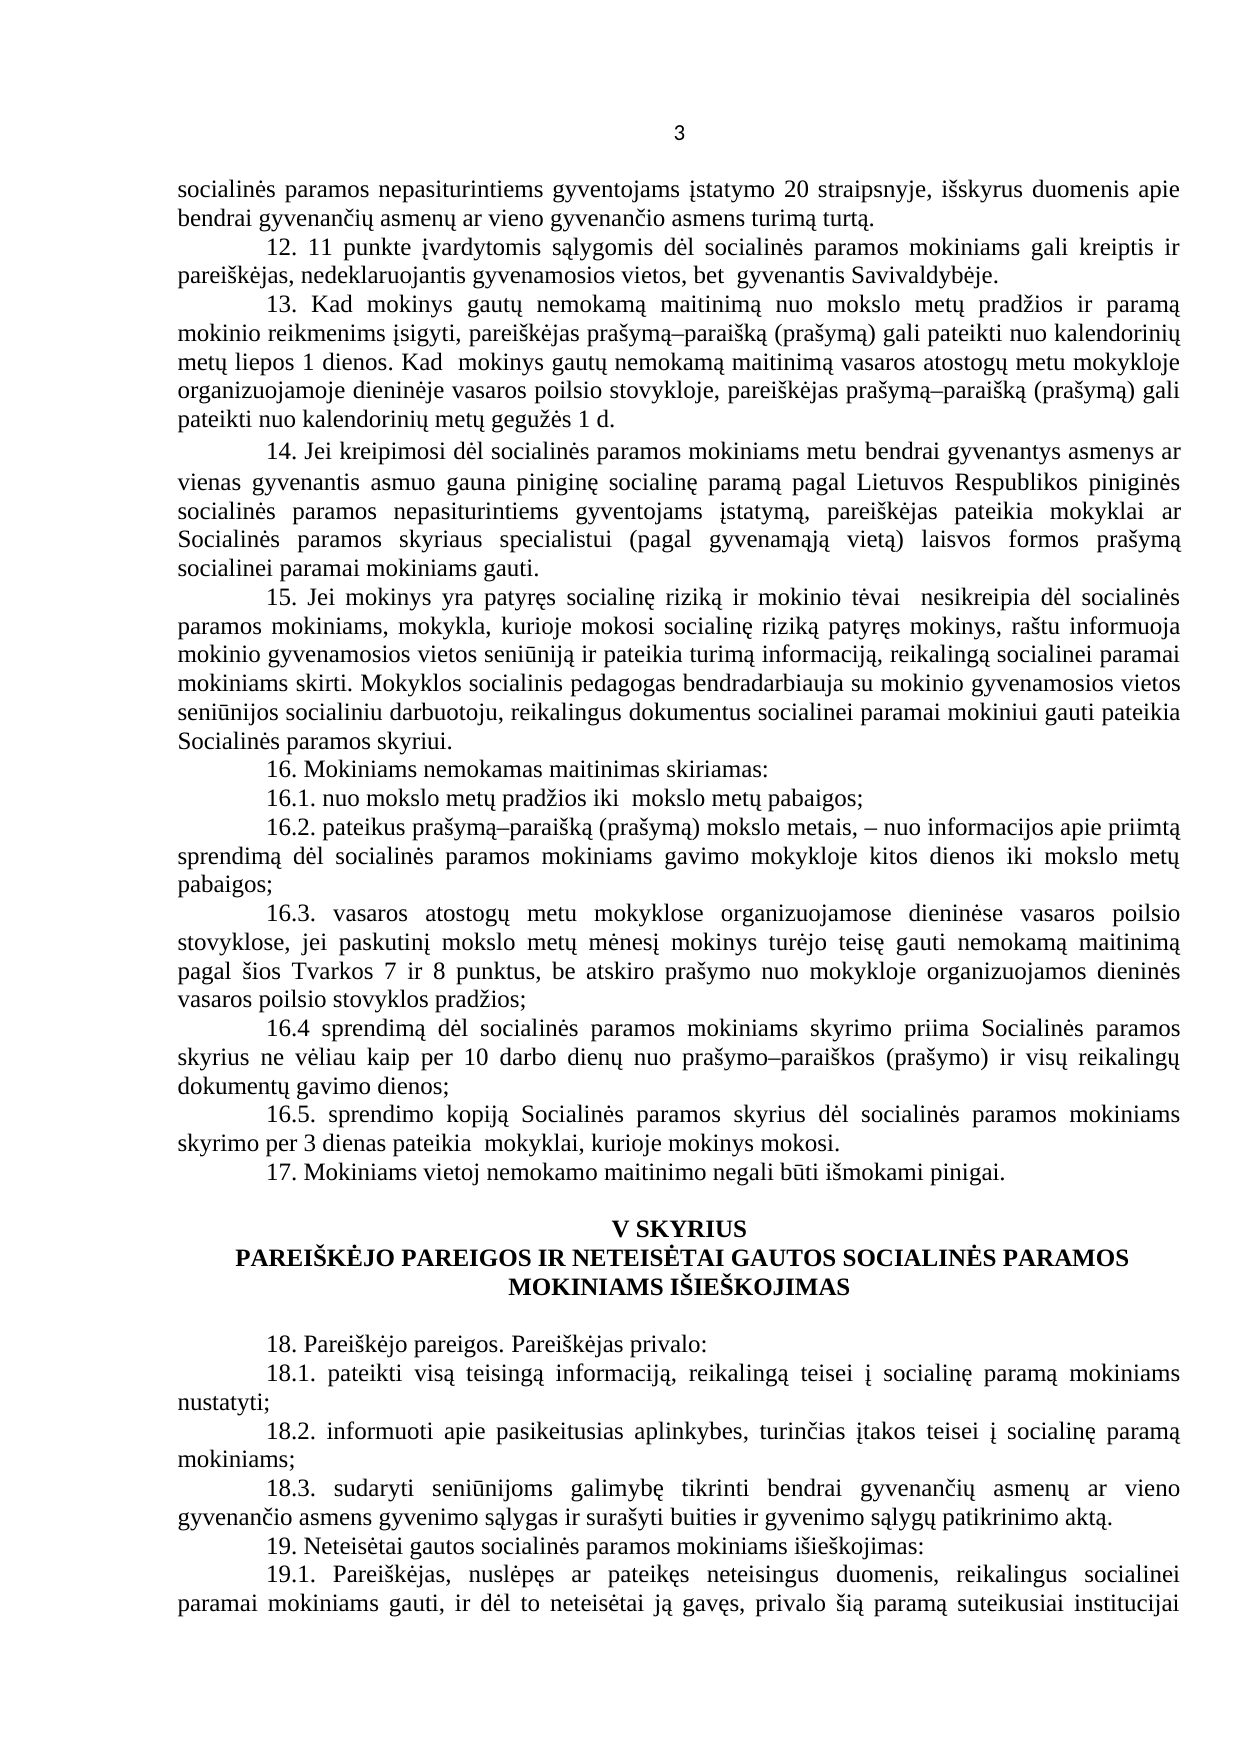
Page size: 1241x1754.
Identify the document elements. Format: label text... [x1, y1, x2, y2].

text V SKYRIUS [177, 1214, 1181, 1243]
text 12. 11 punkte įvardytomis sąlygomis dėl socialinės paramos mokiniams gali kreiptis ir pareiškėjas, nedeklaruojantis gyvenamosios vietos, bet gyvenantis Savivaldybėje. [177, 232, 1181, 289]
text 18. Pareiškėjo pareigos. Pareiškėjas privalo: [177, 1329, 1181, 1358]
text 18.1. pateikti visą teisingą informaciją, reikalingą teisei į socialinę paramą mokiniams nustatyti; [177, 1358, 1181, 1416]
text 16. Mokiniams nemokamas maitinimas skiriamas: [177, 754, 1181, 783]
text 13. Kad mokinys gautų nemokamą maitinimą nuo mokslo metų pradžios ir paramą mokinio reikmenims įsigyti, pareiškėjas prašymą–paraišką (prašymą) gali pateikti nuo kalendorinių metų liepos 1 dienos. Kad mokinys gautų nemokamą maitinimą vasaros atostogų metu mokykloje organizuojamoje dieninėje vasaros poilsio stovykloje, pareiškėjas prašymą–paraišką (prašymą) gali pateikti nuo kalendorinių metų gegužės 1 d. [177, 289, 1181, 433]
text 16.1. nuo mokslo metų pradžios iki mokslo metų pabaigos; [177, 783, 1181, 812]
text 14. Jei kreipimosi dėl socialinės paramos mokiniams metu bendrai gyvenantys asmenys ar vienas gyvenantis asmuo gauna piniginę socialinę paramą pagal Lietuvos Respublikos piniginės socialinės paramos nepasiturintiems gyventojams įstatymą, pareiškėjas pateikia mokyklai ar Socialinės paramos skyriaus specialistui (pagal gyvenamąją vietą) laisvos formos prašymą socialinei paramai mokiniams gauti. [177, 433, 1181, 582]
text 16.5. sprendimo kopiją Socialinės paramos skyrius dėl socialinės paramos mokiniams skyrimo per 3 dienas pateikia mokyklai, kurioje mokinys mokosi. [177, 1099, 1181, 1157]
text 16.2. pateikus prašymą–paraišką (prašymą) mokslo metais, – nuo informacijos apie priimtą sprendimą dėl socialinės paramos mokiniams gavimo mokykloje kitos dienos iki mokslo metų pabaigos; [177, 812, 1181, 898]
text 16.4 sprendimą dėl socialinės paramos mokiniams skyrimo priima Socialinės paramos skyrius ne vėliau kaip per 10 darbo dienų nuo prašymo–paraiškos (prašymo) ir visų reikalingų dokumentų gavimo dienos; [177, 1013, 1181, 1099]
text 17. Mokiniams vietoj nemokamo maitinimo negali būti išmokami pinigai. [177, 1157, 1181, 1186]
text 16.3. vasaros atostogų metu mokyklose organizuojamose dieninėse vasaros poilsio stovyklose, jei paskutinį mokslo metų mėnesį mokinys turėjo teisę gauti nemokamą maitinimą pagal šios Tvarkos 7 ir 8 punktus, be atskiro prašymo nuo mokykloje organizuojamos dieninės vasaros poilsio stovyklos pradžios; [177, 898, 1181, 1013]
text 19.1. Pareiškėjas, nuslėpęs ar pateikęs neteisingus duomenis, reikalingus socialinei paramai mokiniams gauti, ir dėl to neteisėtai ją gavęs, privalo šią paramą suteikusiai institucijai [177, 1559, 1181, 1617]
text 19. Neteisėtai gautos socialinės paramos mokiniams išieškojimas: [177, 1531, 1181, 1559]
text 15. Jei mokinys yra patyręs socialinę riziką ir mokinio tėvai nesikreipia dėl socialinės paramos mokiniams, mokykla, kurioje mokosi socialinę riziką patyręs mokinys, raštu informuoja mokinio gyvenamosios vietos seniūniją ir pateikia turimą informaciją, reikalingą socialinei paramai mokiniams skirti. Mokyklos socialinis pedagogas bendradarbiauja su mokinio gyvenamosios vietos seniūnijos socialiniu darbuotoju, reikalingus dokumentus socialinei paramai mokiniui gauti pateikia Socialinės paramos skyriui. [177, 582, 1181, 754]
text socialinės paramos nepasiturintiems gyventojams įstatymo 20 straipsnyje, išskyrus duomenis apie bendrai gyvenančių asmenų ar vieno gyvenančio asmens turimą turtą. [177, 174, 1181, 232]
text 18.3. sudaryti seniūnijoms galimybę tikrinti bendrai gyvenančių asmenų ar vieno gyvenančio asmens gyvenimo sąlygas ir surašyti buities ir gyvenimo sąlygų patikrinimo aktą. [177, 1473, 1181, 1531]
text 18.2. informuoti apie pasikeitusias aplinkybes, turinčias įtakos teisei į socialinę paramą mokiniams; [177, 1416, 1181, 1473]
text PAREIŠKĖJO PAREIGOS IR NETEISĖTAI GAUTOS SOCIALINĖS PARAMOS MOKINIAMS IŠIEŠKOJIMAS [177, 1243, 1181, 1301]
